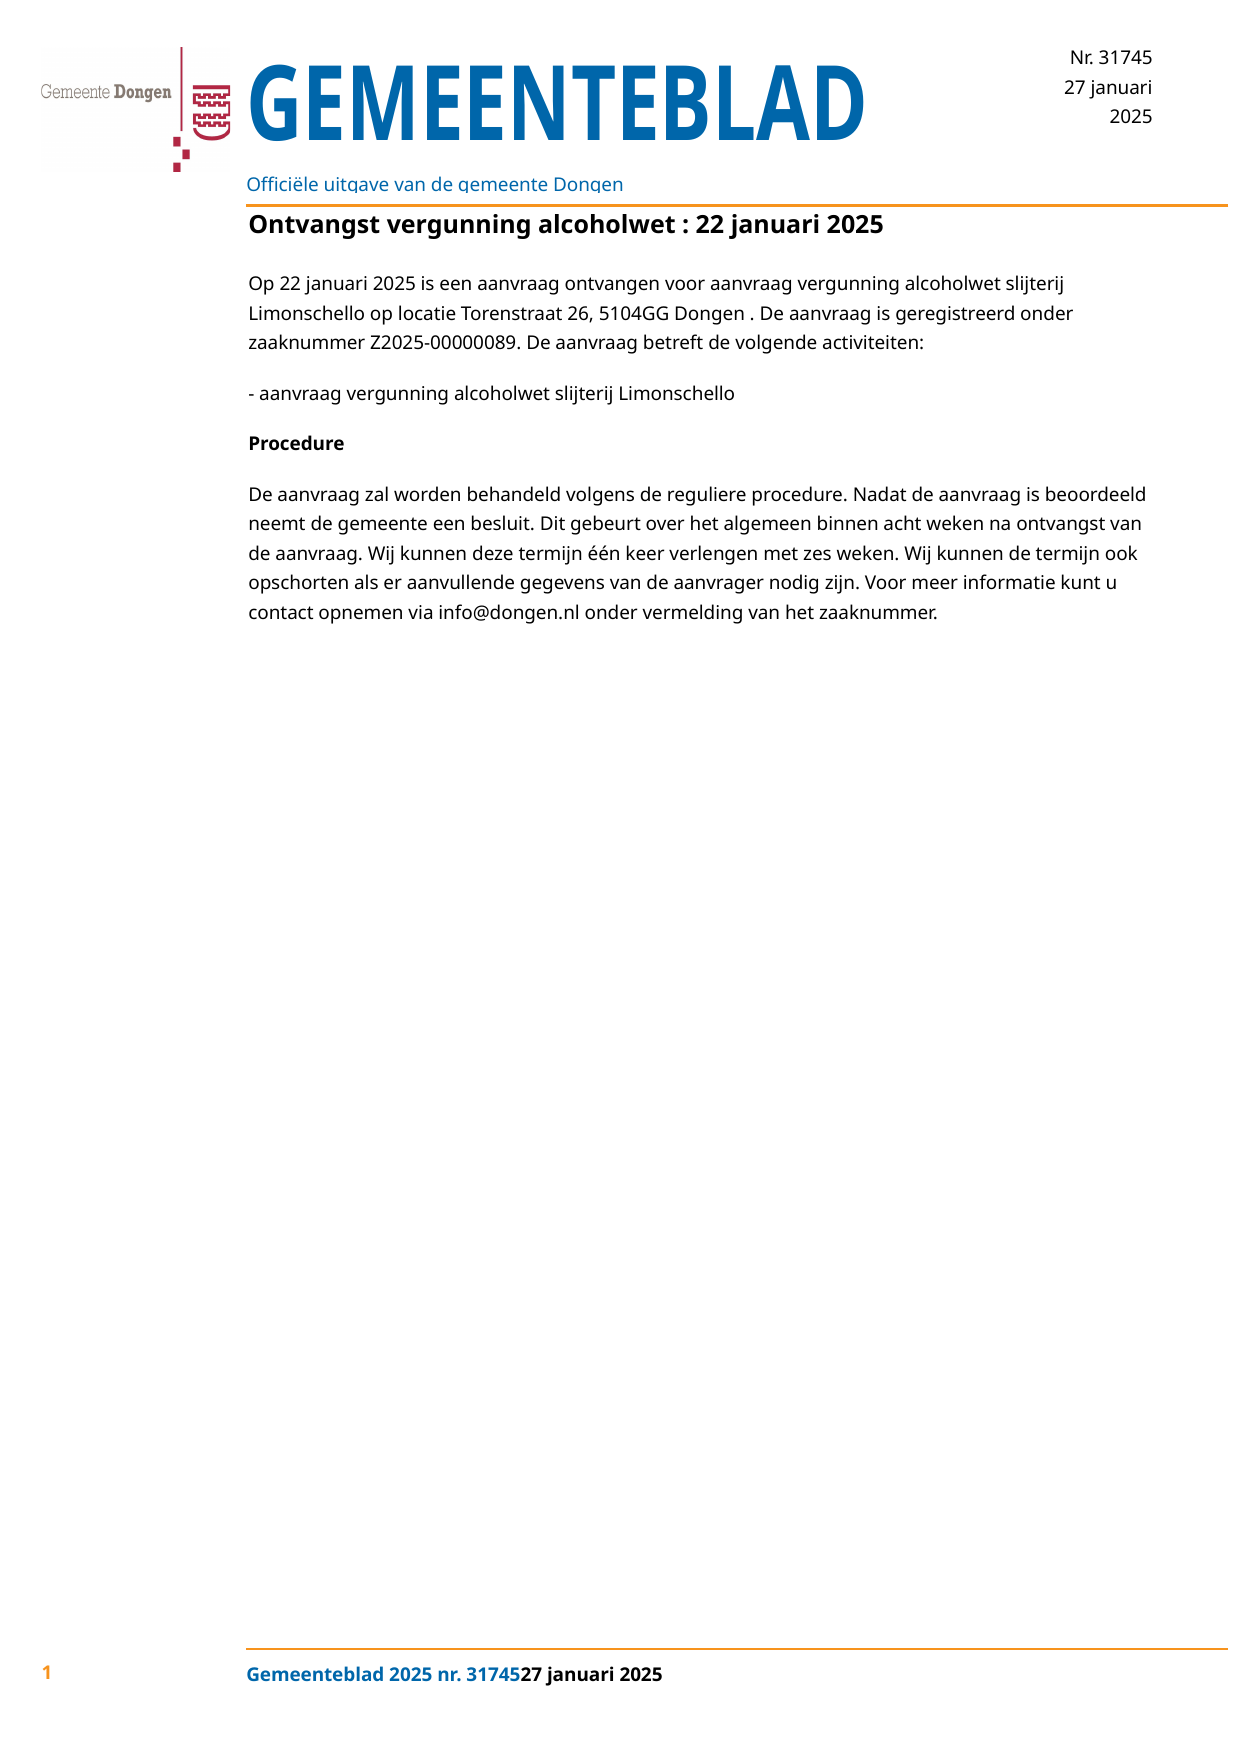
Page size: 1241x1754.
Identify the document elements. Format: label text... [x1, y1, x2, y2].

picture [41, 47, 231, 172]
text - aanvraag vergunning alcoholwet slijterij Limonschello [248, 380, 1152, 406]
text Op 22 januari 2025 is een aanvraag ontvangen voor aanvraag vergunning alcoholwet slijterij Limonschello op locatie Torenstraat 26, 5104GG Dongen . De aanvraag is geregistreerd onder zaaknummer Z2025-00000089. De aanvraag betreft de volgende activiteiten: [248, 270, 1152, 355]
text De aanvraag zal worden behandeld volgens de reguliere procedure. Nadat de aanvraag is beoordeeld neemt de gemeente een besluit. Dit gebeurt over het algemeen binnen acht weken na ontvangst van de aanvraag. Wij kunnen deze termijn één keer verlengen met zes weken. Wij kunnen de termijn ook opschorten als er aanvullende gegevens van de aanvrager nodig zijn. Voor meer informatie kunt u contact opnemen via info@dongen.nl onder vermelding van het zaaknummer. [248, 481, 1152, 625]
text Ontvangst vergunning alcoholwet : 22 januari 2025 [248, 207, 1152, 241]
text Procedure [248, 430, 1152, 456]
